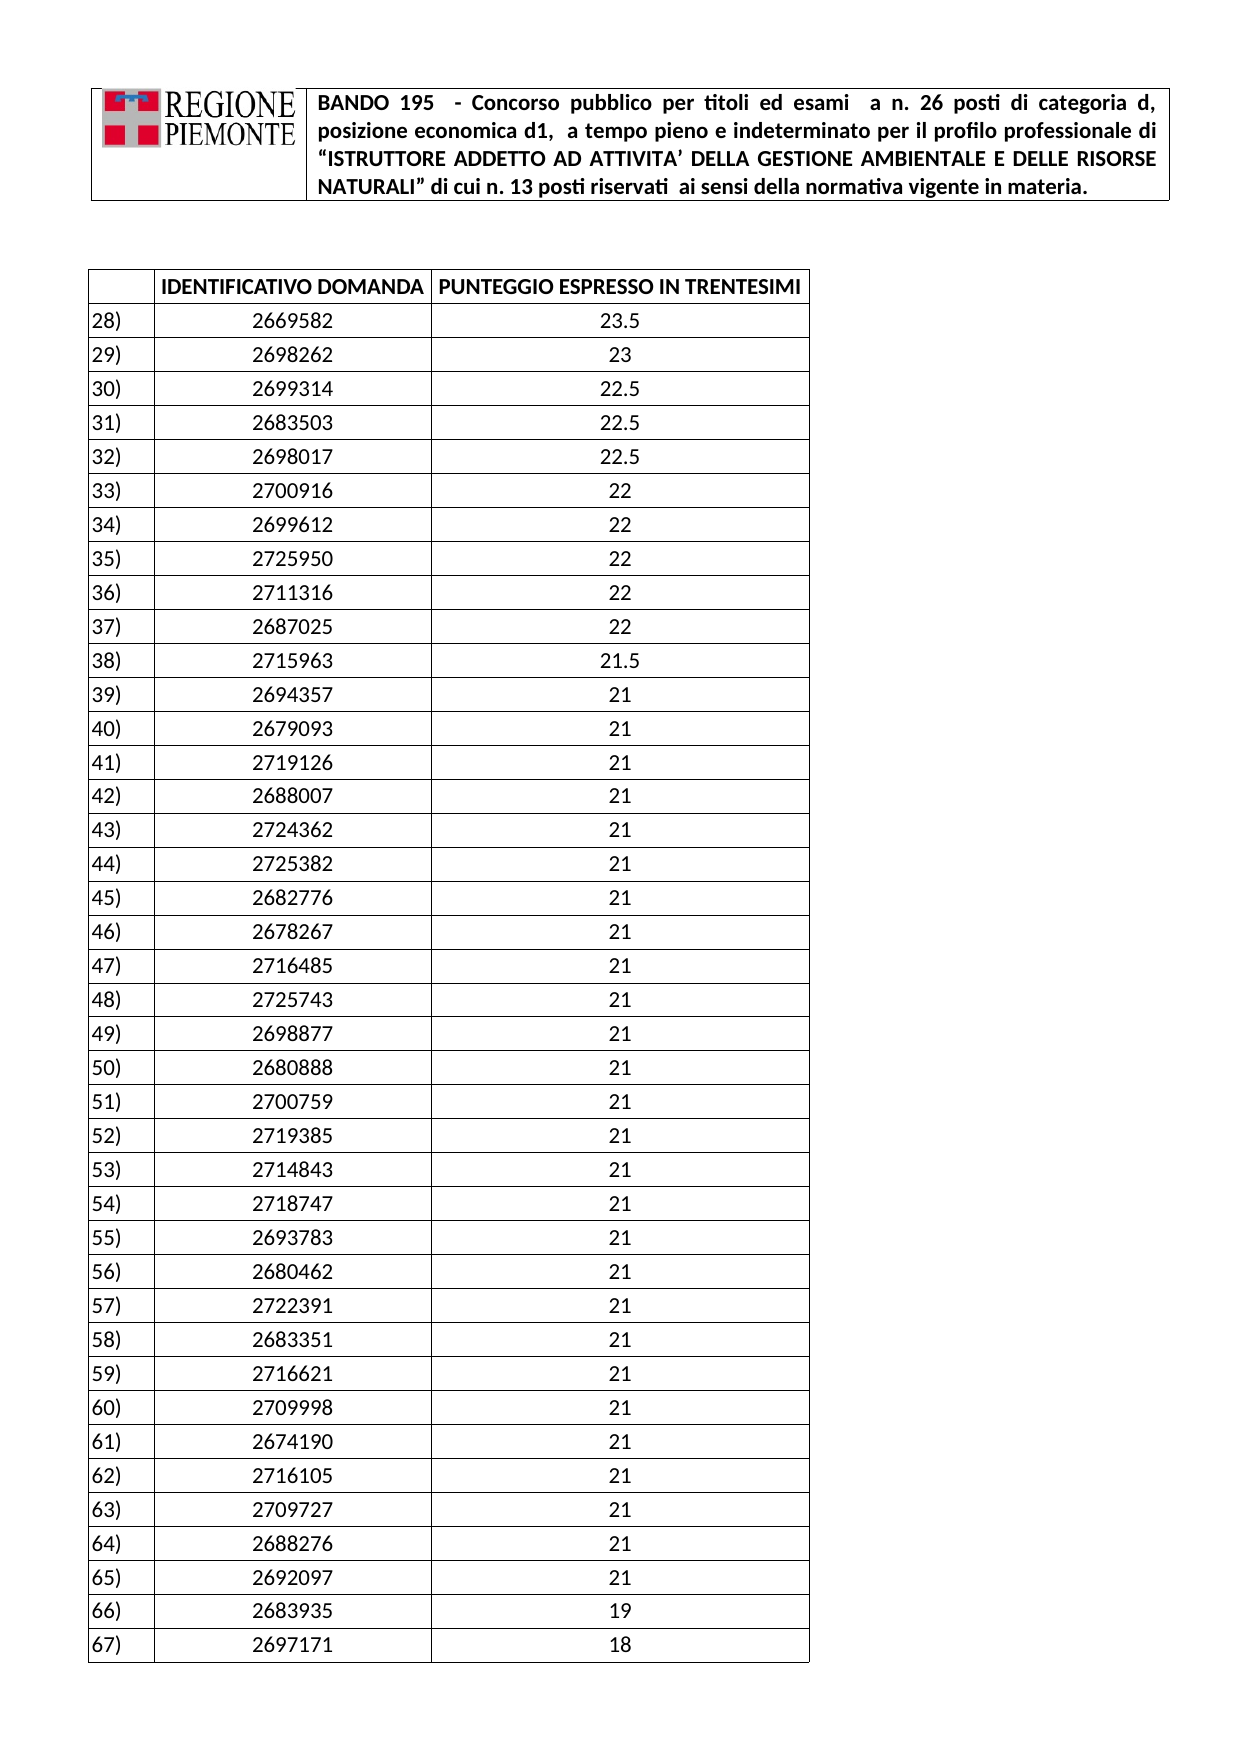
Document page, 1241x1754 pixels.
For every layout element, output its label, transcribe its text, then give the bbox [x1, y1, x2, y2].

table_cell 36) [89, 576, 154, 609]
table_cell 21 [432, 814, 809, 847]
table_cell 21,5 [432, 644, 809, 677]
table_cell 21 [432, 1085, 809, 1118]
table_cell 21 [432, 984, 809, 1016]
table_cell 2682776 [155, 882, 431, 914]
table_cell 21 [432, 1119, 809, 1152]
table_cell 32) [89, 440, 154, 473]
table_cell 50) [89, 1051, 154, 1084]
table_cell 2699314 [155, 372, 431, 405]
table_cell 21 [432, 1323, 809, 1356]
table_cell 66) [89, 1595, 154, 1628]
table_cell 2678267 [155, 916, 431, 948]
table_cell 21 [432, 1221, 809, 1254]
table_cell 35) [89, 542, 154, 575]
table_cell 54) [89, 1187, 154, 1220]
table_cell 19 [432, 1595, 809, 1628]
table_cell 48) [89, 984, 154, 1016]
table_cell 2718747 [155, 1187, 431, 1220]
table_cell 2694357 [155, 678, 431, 711]
table_cell 22 [432, 508, 809, 541]
table_cell 45) [89, 882, 154, 914]
table_cell 21 [432, 950, 809, 982]
table_cell 2711316 [155, 576, 431, 609]
table_cell 21 [432, 1255, 809, 1288]
table_cell 2709727 [155, 1493, 431, 1526]
table_cell 22,5 [432, 406, 809, 439]
table_cell 28) [89, 304, 154, 337]
table_cell 59) [89, 1357, 154, 1390]
table_cell 33) [89, 474, 154, 507]
table_cell 42) [89, 780, 154, 813]
table_cell 21 [432, 1561, 809, 1594]
table_cell 22,5 [432, 372, 809, 405]
table_cell 63) [89, 1493, 154, 1526]
picture [101, 87, 296, 148]
table_cell 41) [89, 746, 154, 779]
table_cell 40) [89, 712, 154, 745]
table_cell 52) [89, 1119, 154, 1152]
table_cell 21 [432, 848, 809, 881]
table_cell 2693783 [155, 1221, 431, 1254]
table_cell 2698262 [155, 338, 431, 371]
table_cell 2716105 [155, 1459, 431, 1492]
table_cell 22 [432, 610, 809, 643]
table_cell 57) [89, 1289, 154, 1322]
table_cell 34) [89, 508, 154, 541]
table_cell 2715963 [155, 644, 431, 677]
table_cell 2687025 [155, 610, 431, 643]
table_cell 2680888 [155, 1051, 431, 1084]
table_cell 38) [89, 644, 154, 677]
table_cell 2688276 [155, 1527, 431, 1560]
table_cell 2716485 [155, 950, 431, 982]
table_cell 22 [432, 576, 809, 609]
table_cell 2669582 [155, 304, 431, 337]
table_cell 21 [432, 882, 809, 914]
table_cell 49) [89, 1017, 154, 1050]
table_cell 2680462 [155, 1255, 431, 1288]
table_cell 62) [89, 1459, 154, 1492]
table_cell 2700916 [155, 474, 431, 507]
table_cell 2709998 [155, 1391, 431, 1424]
table_cell 2700759 [155, 1085, 431, 1118]
table_header IDENTIFICATIVO DOMANDA [155, 270, 431, 303]
table_cell 60) [89, 1391, 154, 1424]
table_cell 61) [89, 1425, 154, 1458]
table_cell 21 [432, 1153, 809, 1186]
table_cell 51) [89, 1085, 154, 1118]
table_cell 2692097 [155, 1561, 431, 1594]
table_cell 46) [89, 916, 154, 948]
table_cell 23,5 [432, 304, 809, 337]
table_cell 21 [432, 1357, 809, 1390]
table_cell 21 [432, 1187, 809, 1220]
table_cell 21 [432, 1425, 809, 1458]
table_cell 21 [432, 712, 809, 745]
table_cell 44) [89, 848, 154, 881]
table_cell 47) [89, 950, 154, 982]
table_cell 2725743 [155, 984, 431, 1016]
table_cell 43) [89, 814, 154, 847]
table_cell 67) [89, 1629, 154, 1662]
table_cell 2683503 [155, 406, 431, 439]
table_cell 30) [89, 372, 154, 405]
table_cell 21 [432, 1527, 809, 1560]
table_cell 64) [89, 1527, 154, 1560]
table_cell 39) [89, 678, 154, 711]
table_cell 53) [89, 1153, 154, 1186]
table_cell 2698877 [155, 1017, 431, 1050]
table_cell 21 [432, 1459, 809, 1492]
table_cell 2719126 [155, 746, 431, 779]
table_cell 23 [432, 338, 809, 371]
table_cell 2697171 [155, 1629, 431, 1662]
table_cell 2688007 [155, 780, 431, 813]
table_cell 22,5 [432, 440, 809, 473]
table_cell 21 [432, 1289, 809, 1322]
table_cell 2714843 [155, 1153, 431, 1186]
table_cell 21 [432, 780, 809, 813]
table_cell 55) [89, 1221, 154, 1254]
table_cell 2698017 [155, 440, 431, 473]
table_cell 65) [89, 1561, 154, 1594]
table_cell 21 [432, 678, 809, 711]
table_cell 56) [89, 1255, 154, 1288]
table_cell 58) [89, 1323, 154, 1356]
table_cell 21 [432, 1493, 809, 1526]
table_cell 2674190 [155, 1425, 431, 1458]
table_cell 21 [432, 916, 809, 948]
table_cell 31) [89, 406, 154, 439]
table_cell 2683935 [155, 1595, 431, 1628]
table_cell 2725950 [155, 542, 431, 575]
table_cell 2683351 [155, 1323, 431, 1356]
table_cell 2719385 [155, 1119, 431, 1152]
table_cell 21 [432, 1391, 809, 1424]
table_cell 22 [432, 542, 809, 575]
table_cell 29) [89, 338, 154, 371]
table_header [89, 270, 154, 303]
table_cell 2725382 [155, 848, 431, 881]
table_cell 21 [432, 1017, 809, 1050]
table_cell 2722391 [155, 1289, 431, 1322]
table_cell 21 [432, 1051, 809, 1084]
table_cell 2716621 [155, 1357, 431, 1390]
table_cell 18 [432, 1629, 809, 1662]
table_header PUNTEGGIO ESPRESSO IN TRENTESIMI [432, 270, 809, 303]
table_cell 22 [432, 474, 809, 507]
table_cell 2679093 [155, 712, 431, 745]
table_cell 21 [432, 746, 809, 779]
table_cell 2699612 [155, 508, 431, 541]
table_cell 37) [89, 610, 154, 643]
table_cell 2724362 [155, 814, 431, 847]
